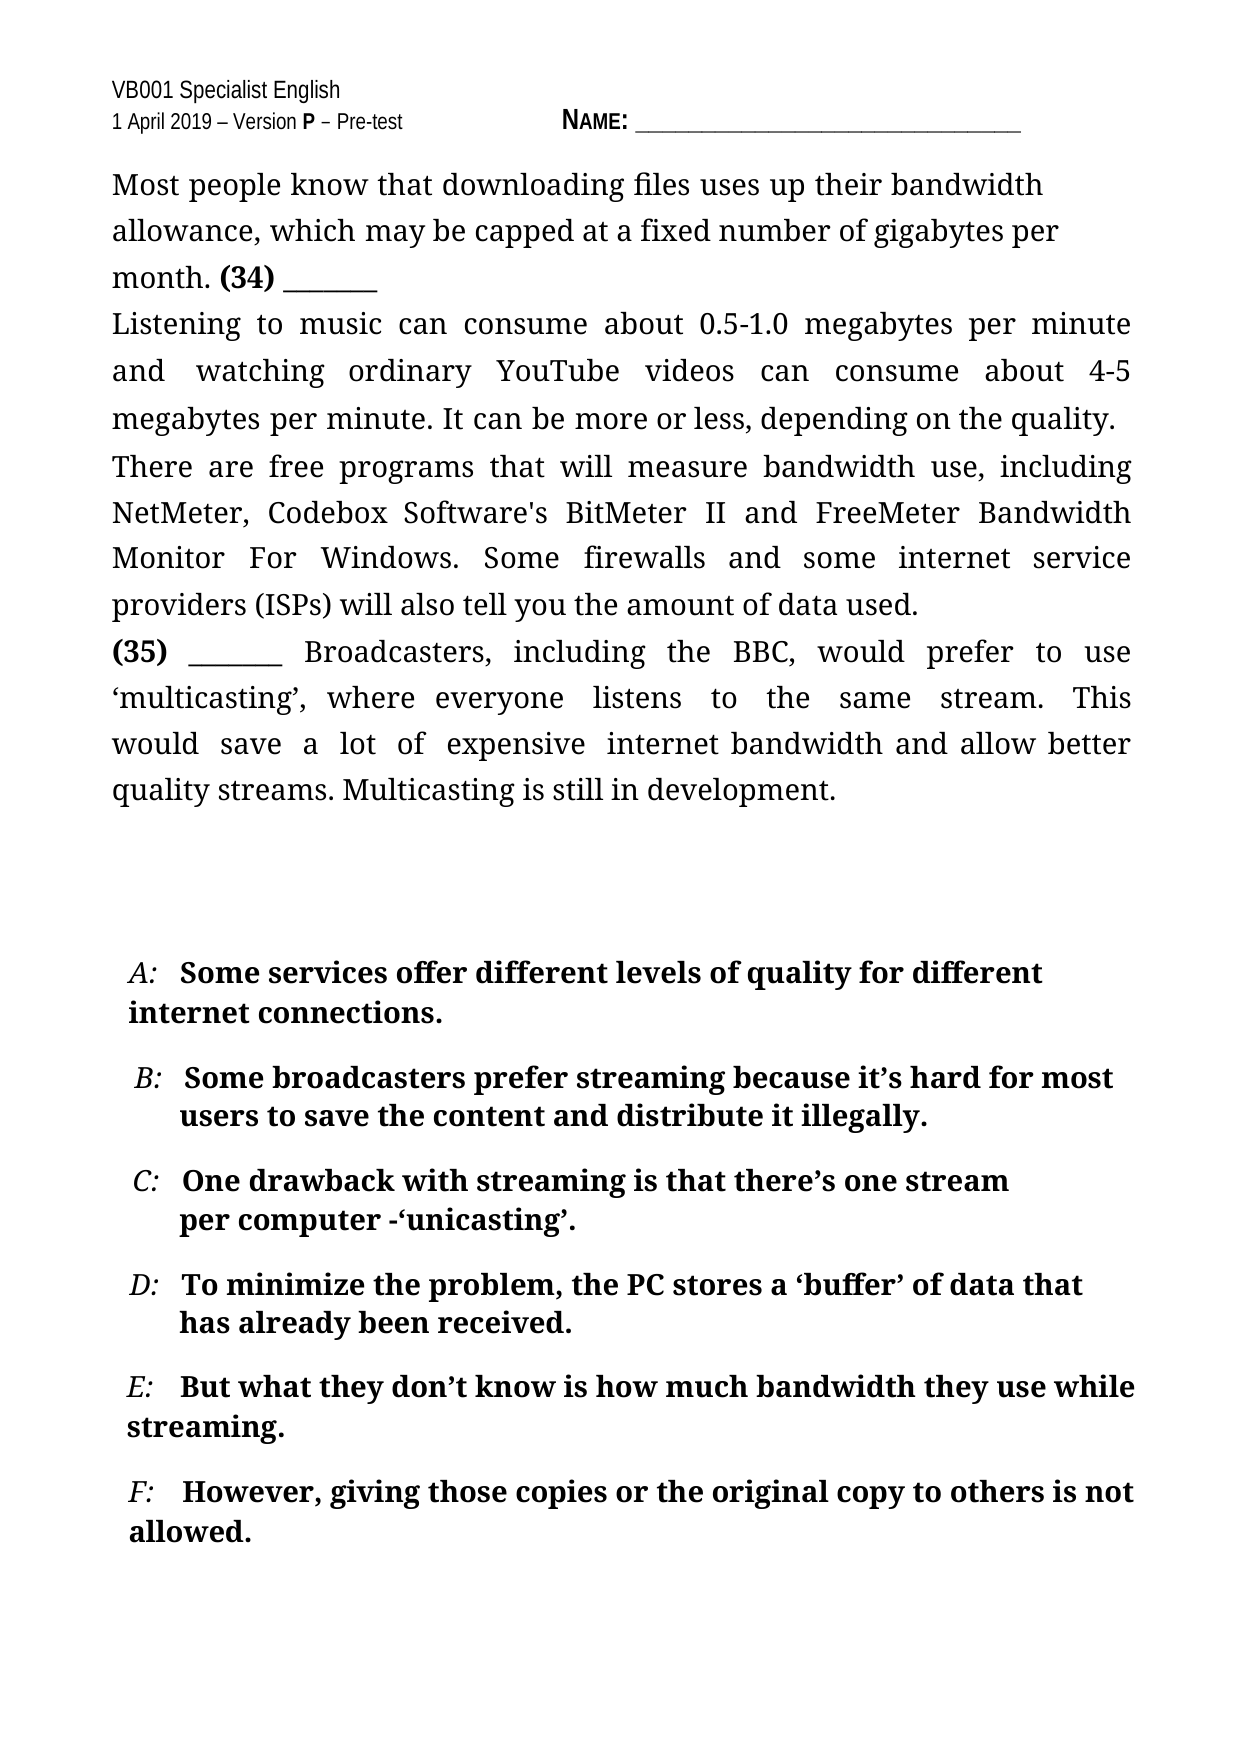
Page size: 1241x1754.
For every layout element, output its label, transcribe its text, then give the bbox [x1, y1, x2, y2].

text F: However, giving those copies or the original copy to others is not allowed. [128, 1471, 1154, 1551]
text A: Some services offer different levels of quality for different internet connections. [128, 953, 1154, 1032]
text Most people know that downloading files uses up their bandwidth allowance, which may be capped at a fixed number of gigabytes per month. (34) _______ [112, 164, 1136, 297]
text B: Some broadcasters prefer streaming because it’s hard for most users to save the content and distribute it illegally. [134, 1057, 1135, 1135]
text E: But what they don’t know is how much bandwidth they use while streaming. [127, 1367, 1154, 1446]
text (35) _______ Broadcasters, including the BBC, would prefer to use ‘multicasting’, where everyone listens to the same stream. This would save a lot of expensive internet bandwidth and allow better quality streams. Multicasting is still in development. [112, 630, 1132, 809]
text D: To minimize the problem, the PC stores a ‘buffer’ of data that has already been received. [129, 1264, 1131, 1342]
text Listening to music can consume about 0.5-1.0 megabytes per minute and watching ordinary YouTube videos can consume about 4-5 megabytes per minute. It can be more or less, depending on the quality. [112, 303, 1131, 438]
text There are free programs that will measure bandwidth use, including NetMeter, Codebox Software's BitMeter II and FreeMeter Bandwidth Monitor For Windows. Some firewalls and some internet service providers (ISPs) will also tell you the amount of data used. [112, 446, 1132, 623]
text C: One drawback with streaming is that there’s one stream per computer -‘unicasting’. [132, 1160, 1039, 1239]
